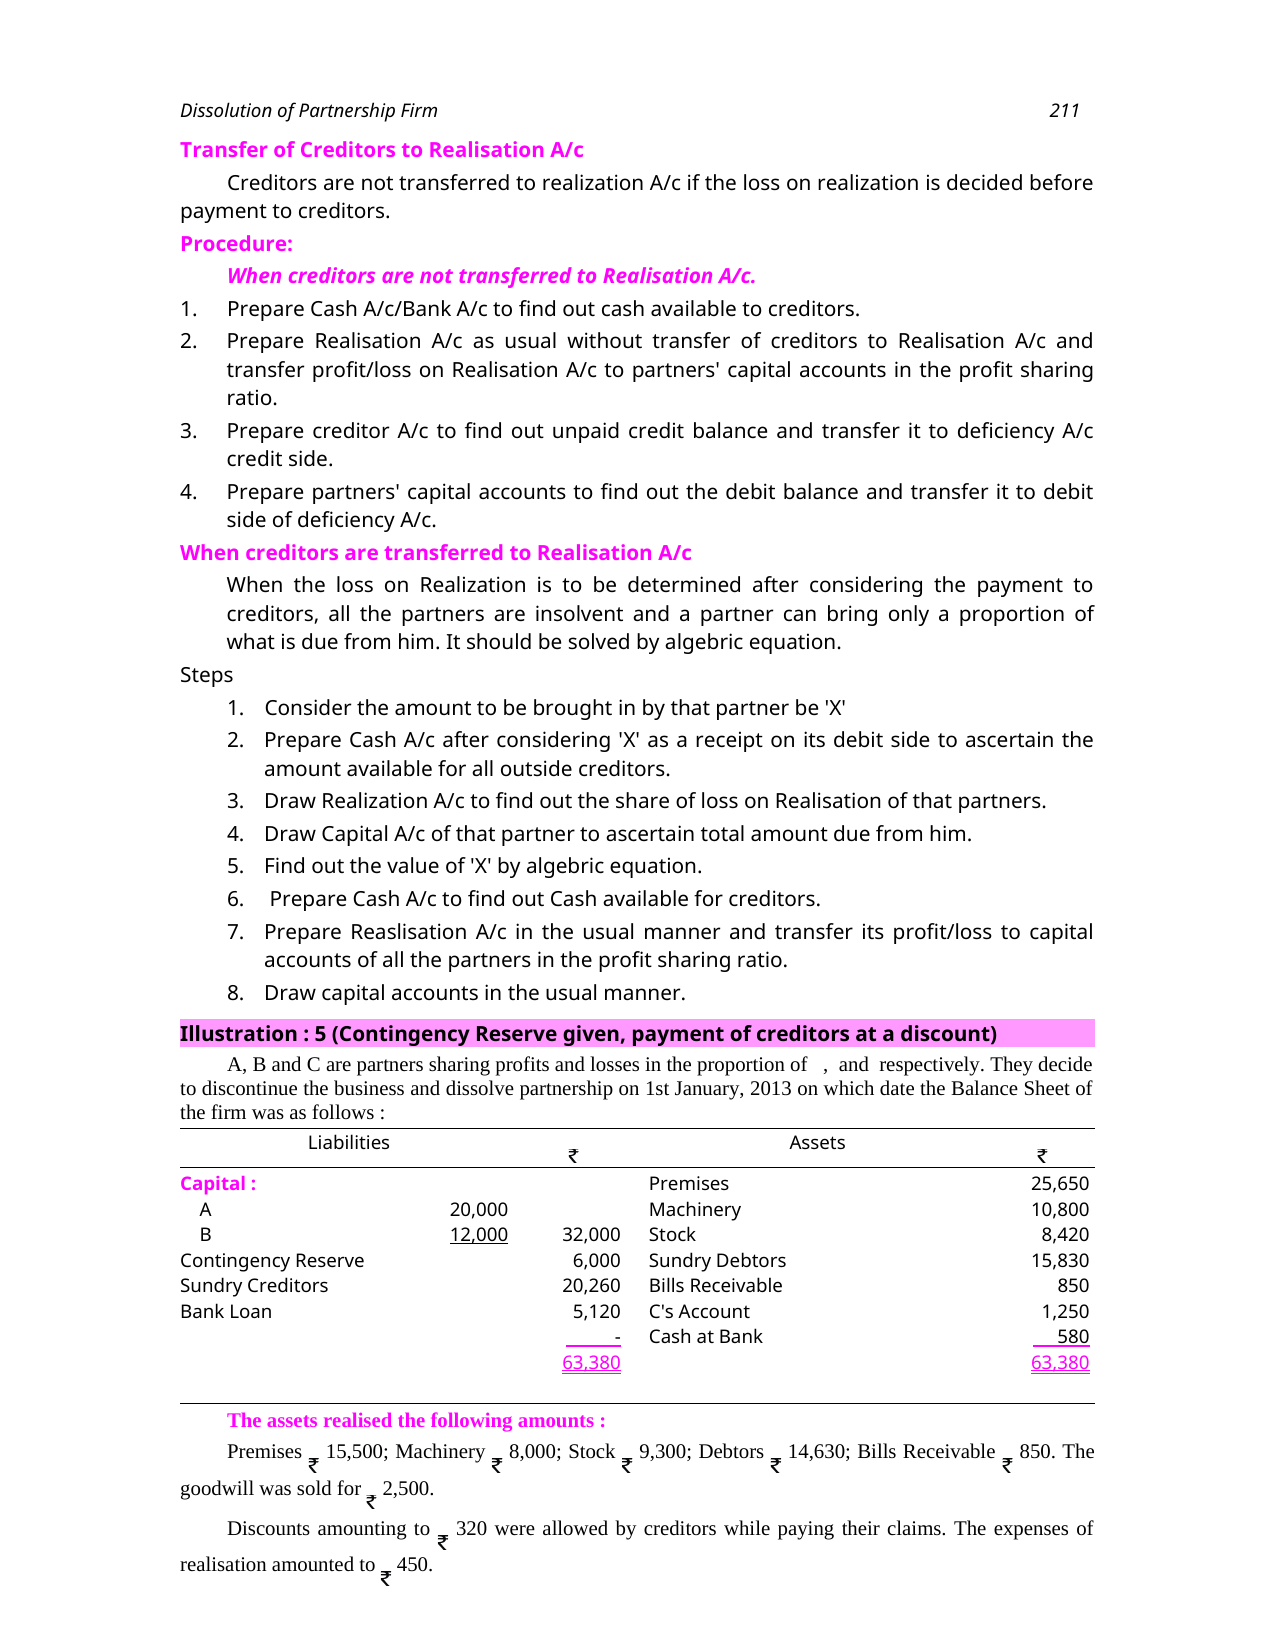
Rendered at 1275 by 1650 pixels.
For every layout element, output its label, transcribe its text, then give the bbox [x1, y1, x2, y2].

text 7. Prepare Reaslisation A/c in the usual manner and transfer its profit/loss to capital accounts of all the partners in the profit sharing ratio. [180, 917, 1095, 974]
text When creditors are not transferred to Realisation A/c. [180, 261, 1095, 290]
text Liabilities Assets [180, 1129, 1095, 1163]
text When the loss on Realization is to be determined after considering the payment to creditors, all the partners are insolvent and a partner can bring only a proportion of what is due from him. It should be solved by algebric equation. [180, 571, 1095, 656]
text Creditors are not transferred to realization A/c if the loss on realization is decided before payment to creditors. [180, 168, 1095, 224]
text Premises 15,500; Machinery 8,000; Stock 9,300; Debtors 14,630; Bills Receivable 850. The goodwill was sold for 2,500. [180, 1436, 1095, 1509]
text 8. Draw capital accounts in the usual manner. [180, 978, 1095, 1006]
text 1. Consider the amount to be brought in by that partner be 'X' [180, 693, 1095, 721]
text When creditors are transferred to Realisation A/c [180, 538, 1095, 566]
text 1. Prepare Cash A/c/Bank A/c to find out cash available to creditors. [180, 294, 1095, 322]
text 2. Prepare Realisation A/c as usual without transfer of creditors to Realisation A/c and transfer profit/loss on Realisation A/c to partners' capital accounts in the profit sharing ratio. [180, 326, 1095, 412]
text 5. Find out the value of 'X' by algebric equation. [180, 852, 1095, 880]
text Discounts amounting to 320 were allowed by creditors while paying their claims. The expenses of realisation amounted to 450. [180, 1513, 1095, 1586]
text 4. Prepare partners' capital accounts to find out the debit balance and transfer it to debit side of deficiency A/c. [180, 477, 1095, 534]
text 3. Prepare creditor A/c to find out unpaid credit balance and transfer it to deficiency A/c credit side. [180, 416, 1095, 473]
text Illustration : 5 (Contingency Reserve given, payment of creditors at a discount) [180, 1019, 1095, 1047]
text 4. Draw Capital A/c of that partner to ascertain total amount due from him. [180, 819, 1095, 847]
text 3. Draw Realization A/c to find out the share of loss on Realisation of that partners. [180, 786, 1095, 815]
text 6. Prepare Cash A/c to find out Cash available for creditors. [180, 884, 1095, 913]
text Capital : Premises 25,650 A 20,000 Machinery 10,800 B 12,000 32,000 Stock 8,420 Contingency Reserve 6,000 Sundry Debtors 15,830 Sundry Creditors 20,260 Bills Receivable 850 Bank Loan 5,120 C's Account 1,250 - Cash at Bank 580 63,380 63,380 [180, 1168, 1095, 1403]
text Steps [180, 660, 1095, 688]
text The assets realised the following amounts : [180, 1408, 1095, 1432]
text Transfer of Creditors to Realisation A/c [180, 135, 1095, 163]
text 2. Prepare Cash A/c after considering 'X' as a receipt on its debit side to ascertain the amount available for all outside creditors. [180, 725, 1095, 782]
text A, B and C are partners sharing profits and losses in the proportion of , and respectively. They decide to discontinue the business and dissolve partnership on 1st January, 2013 on which date the Balance Sheet of the firm was as follows : [180, 1052, 1095, 1124]
text Procedure: [180, 229, 1095, 257]
